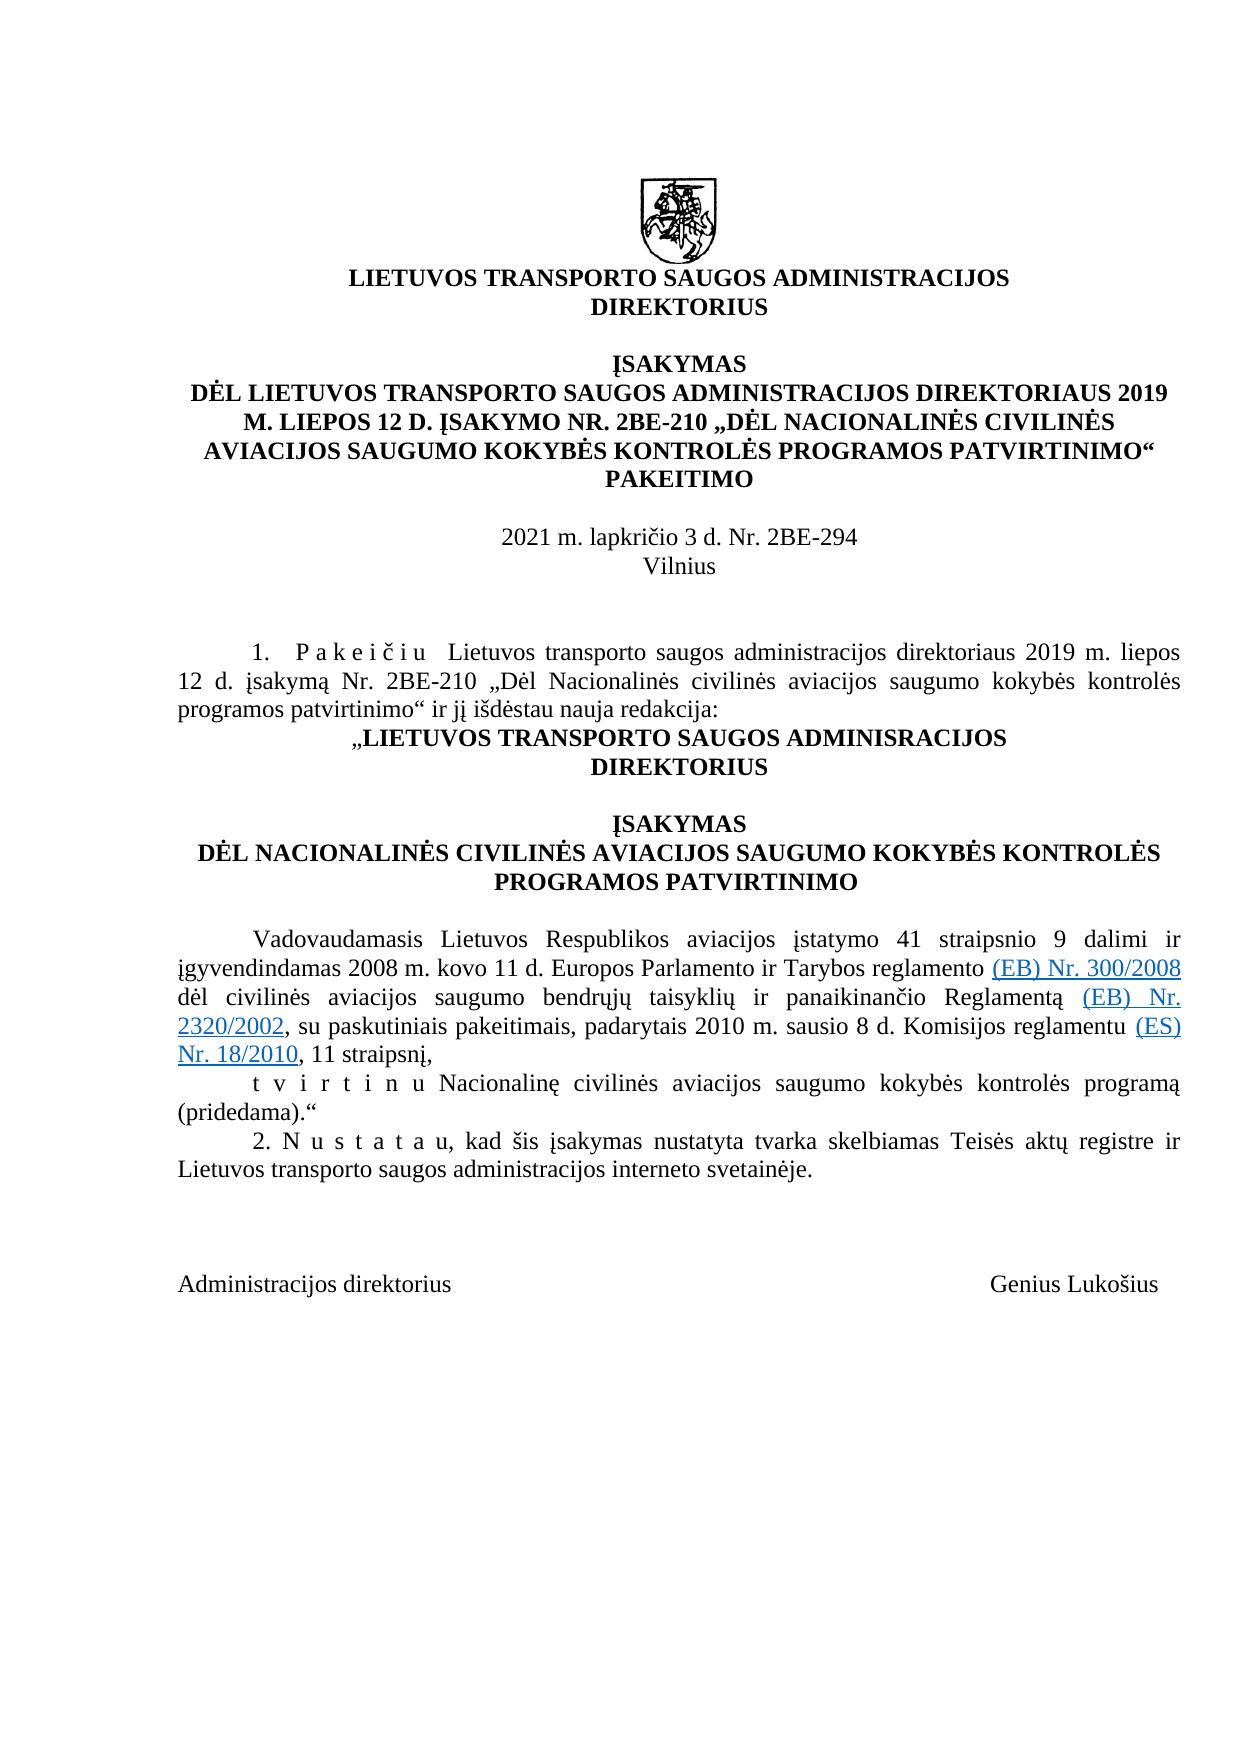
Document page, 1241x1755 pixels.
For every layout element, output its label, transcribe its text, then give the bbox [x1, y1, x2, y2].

text Administracijos direktorius Genius Lukošius [177, 1269, 1190, 1298]
text DĖL NACIONALINĖS CIVILINĖS AVIACIJOS SAUGUMO KOKYBĖS KONTROLĖS PROGRAMOS PATVIRTINIMO [177, 838, 1181, 896]
text 2021 m. lapkričio 3 d. Nr. 2BE-294 [177, 522, 1181, 551]
text ĮSAKYMAS [177, 349, 1181, 378]
text 1. P a k e i č i u Lietuvos transporto saugos administracijos direktoriaus 2019 m. liepos 12 d. įsakymą Nr. 2BE-210 „Dėl Nacionalinės civilinės aviacijos saugumo kokybės kontrolės programos patvirtinimo“ ir jį išdėstau nauja redakcija: [177, 637, 1181, 723]
text DIREKTORIUS [177, 292, 1181, 321]
text Vadovaudamasis Lietuvos Respublikos aviacijos įstatymo 41 straipsnio 9 dalimi ir įgyvendindamas 2008 m. kovo 11 d. Europos Parlamento ir Tarybos reglamento (EB) Nr. 300/2008 dėl civilinės aviacijos saugumo bendrųjų taisyklių ir panaikinančio Reglamentą (EB) Nr. 2320/2002, su paskutiniais pakeitimais, padarytais 2010 m. sausio 8 d. Komisijos reglamentu (ES) Nr. 18/2010, 11 straipsnį, [177, 924, 1181, 1068]
text DIREKTORIUS [177, 752, 1181, 781]
text ĮSAKYMAS [177, 809, 1181, 838]
text „LIETUVOS TRANSPORTO SAUGOS ADMINISRACIJOS [177, 723, 1181, 752]
text Vilnius [177, 551, 1181, 579]
text LIETUVOS TRANSPORTO SAUGOS ADMINISTRACIJOS [177, 263, 1181, 292]
text DĖL LIETUVOS TRANSPORTO SAUGOS ADMINISTRACIJOS DIREKTORIAUS 2019 M. LIEPOS 12 D. ĮSAKYMO NR. 2BE-210 „DĖL NACIONALINĖS CIVILINĖS AVIACIJOS SAUGUMO KOKYBĖS KONTROLĖS PROGRAMOS PATVIRTINIMO“ PAKEITIMO [177, 378, 1181, 493]
text 2. N u s t a t a u, kad šis įsakymas nustatyta tvarka skelbiamas Teisės aktų registre ir Lietuvos transporto saugos administracijos interneto svetainėje. [177, 1126, 1181, 1183]
text t v i r t i n u Nacionalinę civilinės aviacijos saugumo kokybės kontrolės programą (pridedama).“ [177, 1068, 1181, 1126]
